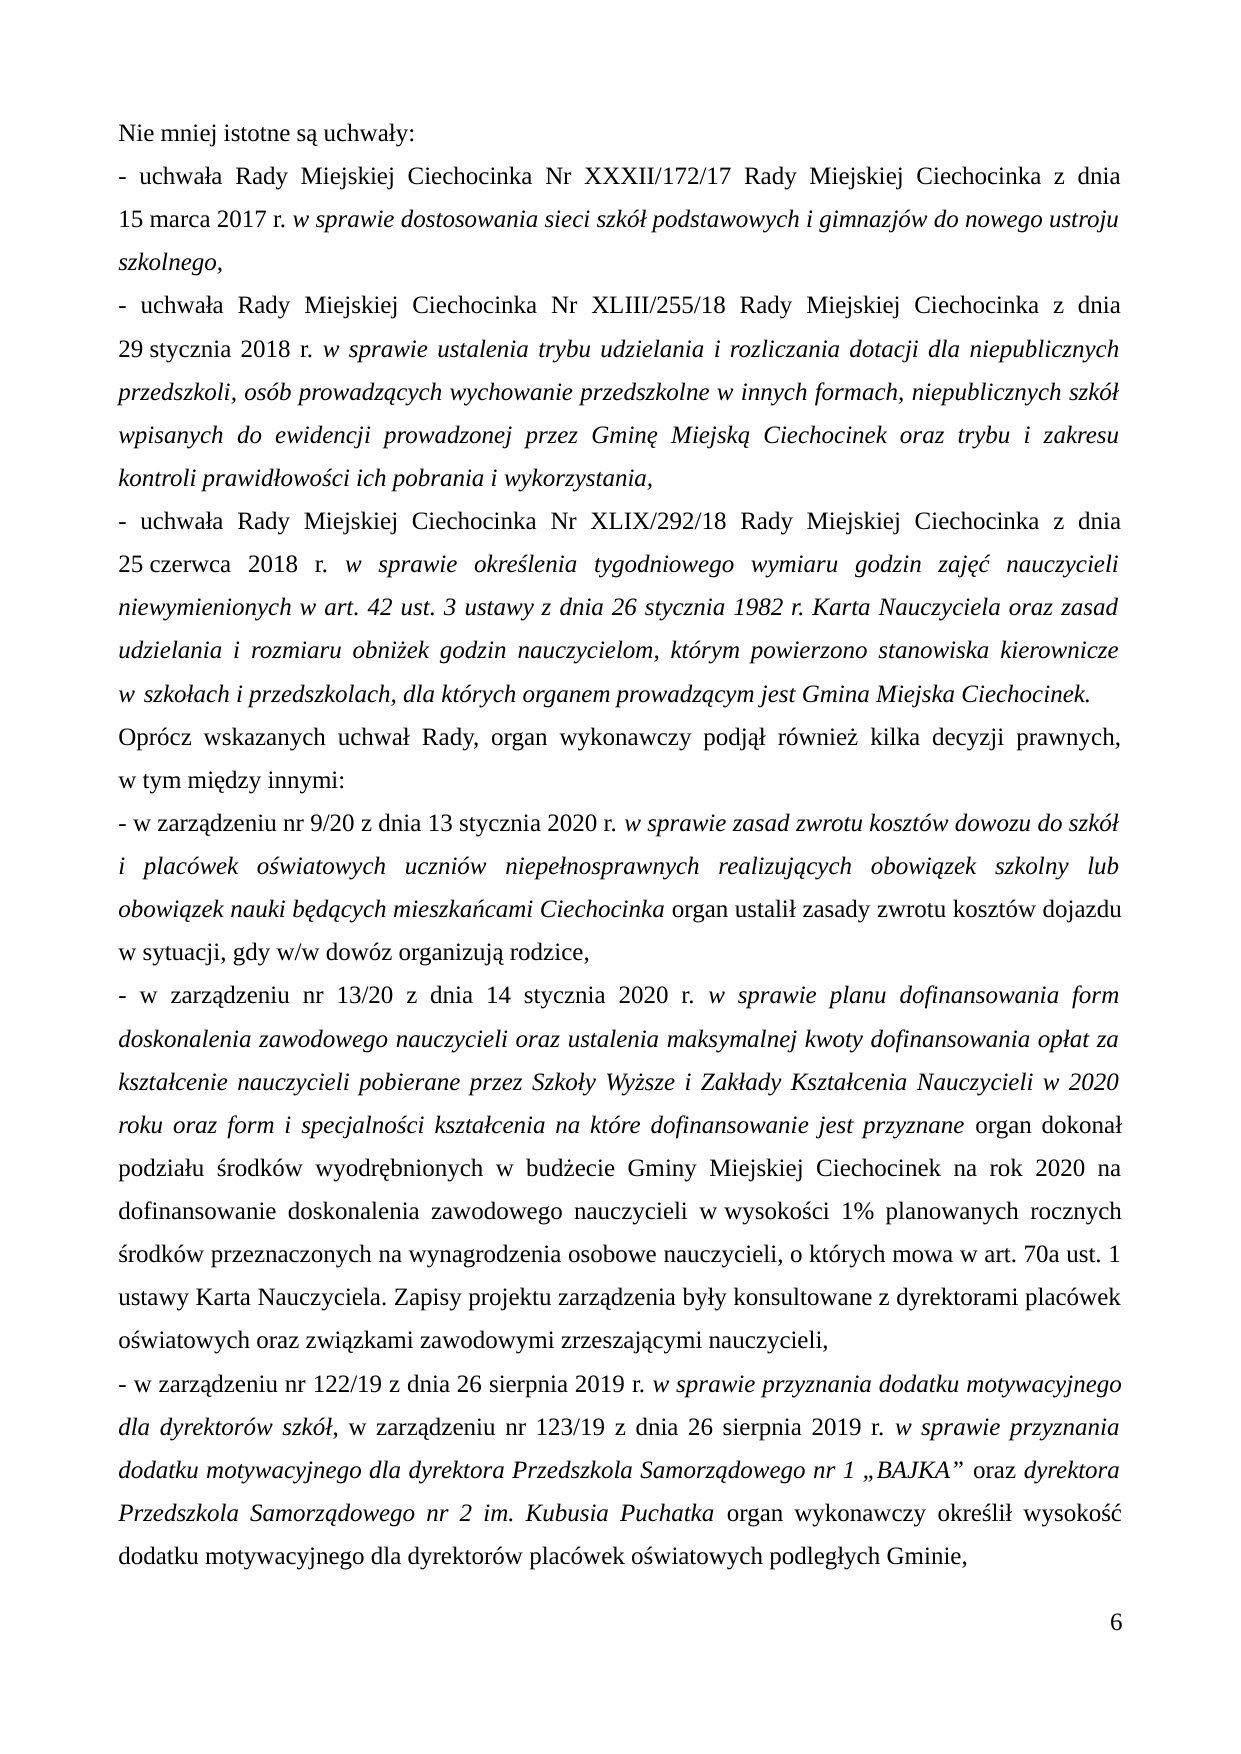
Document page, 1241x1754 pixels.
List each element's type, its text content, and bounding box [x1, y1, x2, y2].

text - w zarządzeniu nr 13/20 z dnia 14 stycznia 2020 r. w sprawie planu dofinansowania form doskonalenia zawodowego nauczycieli oraz ustalenia maksymalnej kwoty dofinansowania opłat za kształcenie nauczycieli pobierane przez Szkoły Wyższe i Zakłady Kształcenia Nauczycieli w 2020 roku oraz form i specjalności kształcenia na które dofinansowanie jest przyznane organ dokonał podziału środków wyodrębnionych w budżecie Gminy Miejskiej Ciechocinek na rok 2020 na dofinansowanie doskonalenia zawodowego nauczycieli w wysokości 1% planowanych rocznych środków przeznaczonych na wynagrodzenia osobowe nauczycieli, o których mowa w art. 70a ust. 1 ustawy Karta Nauczyciela. Zapisy projektu zarządzenia były konsultowane z dyrektorami placówek oświatowych oraz związkami zawodowymi zrzeszającymi nauczycieli, [118, 981, 1122, 1354]
text Nie mniej istotne są uchwały: [118, 118, 1122, 147]
text - uchwała Rady Miejskiej Ciechocinka Nr XLIII/255/18 Rady Miejskiej Ciechocinka z dnia 29 stycznia 2018 r. w sprawie ustalenia trybu udzielania i rozliczania dotacji dla niepublicznych przedszkoli, osób prowadzących wychowanie przedszkolne w innych formach, niepublicznych szkół wpisanych do ewidencji prowadzonej przez Gminę Miejską Ciechocinek oraz trybu i zakresu kontroli prawidłowości ich pobrania i wykorzystania, [118, 291, 1122, 492]
text - w zarządzeniu nr 122/19 z dnia 26 sierpnia 2019 r. w sprawie przyznania dodatku motywacyjnego dla dyrektorów szkół, w zarządzeniu nr 123/19 z dnia 26 sierpnia 2019 r. w sprawie przyznania dodatku motywacyjnego dla dyrektora Przedszkola Samorządowego nr 1 „BAJKA” oraz dyrektora Przedszkola Samorządowego nr 2 im. Kubusia Puchatka organ wykonawczy określił wysokość dodatku motywacyjnego dla dyrektorów placówek oświatowych podległych Gminie, [118, 1369, 1122, 1570]
text Oprócz wskazanych uchwał Rady, organ wykonawczy podjął również kilka decyzji prawnych, w tym między innymi: [118, 722, 1122, 794]
text - uchwała Rady Miejskiej Ciechocinka Nr XXXII/172/17 Rady Miejskiej Ciechocinka z dnia 15 marca 2017 r. w sprawie dostosowania sieci szkół podstawowych i gimnazjów do nowego ustroju szkolnego, [118, 161, 1122, 276]
text - w zarządzeniu nr 9/20 z dnia 13 stycznia 2020 r. w sprawie zasad zwrotu kosztów dowozu do szkół i placówek oświatowych uczniów niepełnosprawnych realizujących obowiązek szkolny lub obowiązek nauki będących mieszkańcami Ciechocinka organ ustalił zasady zwrotu kosztów dojazdu w sytuacji, gdy w/w dowóz organizują rodzice, [118, 808, 1122, 966]
text - uchwała Rady Miejskiej Ciechocinka Nr XLIX/292/18 Rady Miejskiej Ciechocinka z dnia 25 czerwca 2018 r. w sprawie określenia tygodniowego wymiaru godzin zajęć nauczycieli niewymienionych w art. 42 ust. 3 ustawy z dnia 26 stycznia 1982 r. Karta Nauczyciela oraz zasad udzielania i rozmiaru obniżek godzin nauczycielom, którym powierzono stanowiska kierownicze w szkołach i przedszkolach, dla których organem prowadzącym jest Gmina Miejska Ciechocinek. [118, 506, 1122, 707]
